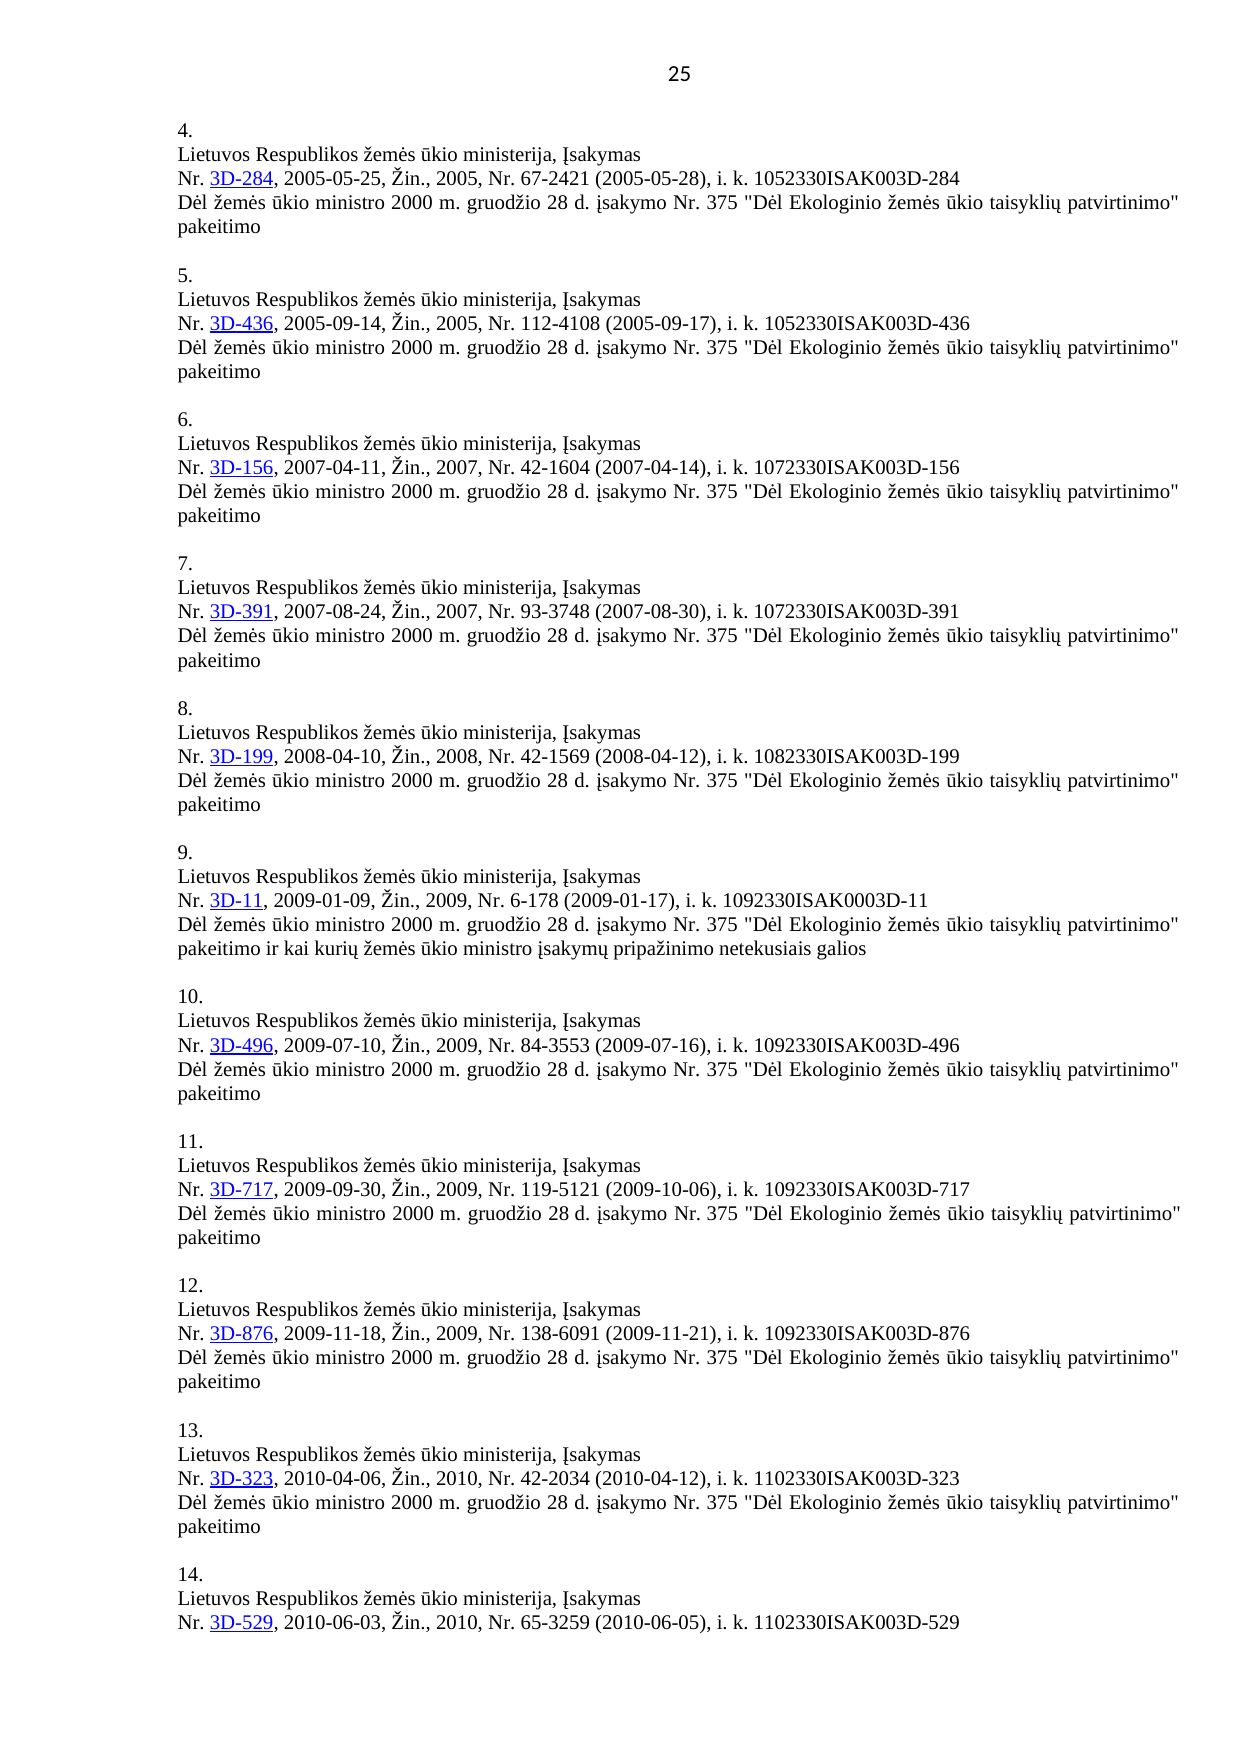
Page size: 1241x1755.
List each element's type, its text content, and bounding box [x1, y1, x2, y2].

text Nr. 3D-284, 2005-05-25, Žin., 2005, Nr. 67-2421 (2005-05-28), i. k. 1052330ISAK003D-284 [177, 166, 1181, 190]
text Dėl žemės ūkio ministro 2000 m. gruodžio 28 d. įsakymo Nr. 375 "Dėl Ekologinio žemės ūkio taisyklių patvirtinimo" pakeitimo ir kai kurių žemės ūkio ministro įsakymų pripažinimo netekusiais galios [177, 912, 1181, 960]
text Dėl žemės ūkio ministro 2000 m. gruodžio 28 d. įsakymo Nr. 375 "Dėl Ekologinio žemės ūkio taisyklių patvirtinimo" pakeitimo [177, 479, 1181, 527]
text Lietuvos Respublikos žemės ūkio ministerija, Įsakymas [177, 1008, 1181, 1032]
text Nr. 3D-529, 2010-06-03, Žin., 2010, Nr. 65-3259 (2010-06-05), i. k. 1102330ISAK003D-529 [177, 1610, 1181, 1634]
text Lietuvos Respublikos žemės ūkio ministerija, Įsakymas [177, 864, 1181, 888]
text 12. [177, 1273, 1181, 1297]
text Dėl žemės ūkio ministro 2000 m. gruodžio 28 d. įsakymo Nr. 375 "Dėl Ekologinio žemės ūkio taisyklių patvirtinimo" pakeitimo [177, 1201, 1181, 1249]
text Lietuvos Respublikos žemės ūkio ministerija, Įsakymas [177, 142, 1181, 166]
text Lietuvos Respublikos žemės ūkio ministerija, Įsakymas [177, 575, 1181, 599]
text Nr. 3D-436, 2005-09-14, Žin., 2005, Nr. 112-4108 (2005-09-17), i. k. 1052330ISAK003D-436 [177, 311, 1181, 335]
text Nr. 3D-199, 2008-04-10, Žin., 2008, Nr. 42-1569 (2008-04-12), i. k. 1082330ISAK003D-199 [177, 744, 1181, 768]
text Lietuvos Respublikos žemės ūkio ministerija, Įsakymas [177, 1442, 1181, 1466]
text Lietuvos Respublikos žemės ūkio ministerija, Įsakymas [177, 1153, 1181, 1177]
text Nr. 3D-717, 2009-09-30, Žin., 2009, Nr. 119-5121 (2009-10-06), i. k. 1092330ISAK003D-717 [177, 1177, 1181, 1201]
text 7. [177, 551, 1181, 575]
text Nr. 3D-496, 2009-07-10, Žin., 2009, Nr. 84-3553 (2009-07-16), i. k. 1092330ISAK003D-496 [177, 1032, 1181, 1057]
text Lietuvos Respublikos žemės ūkio ministerija, Įsakymas [177, 287, 1181, 311]
text Dėl žemės ūkio ministro 2000 m. gruodžio 28 d. įsakymo Nr. 375 "Dėl Ekologinio žemės ūkio taisyklių patvirtinimo" pakeitimo [177, 768, 1181, 816]
text Dėl žemės ūkio ministro 2000 m. gruodžio 28 d. įsakymo Nr. 375 "Dėl Ekologinio žemės ūkio taisyklių patvirtinimo" pakeitimo [177, 1057, 1181, 1105]
text 4. [177, 118, 1181, 142]
text 10. [177, 984, 1181, 1008]
text Dėl žemės ūkio ministro 2000 m. gruodžio 28 d. įsakymo Nr. 375 "Dėl Ekologinio žemės ūkio taisyklių patvirtinimo" pakeitimo [177, 1490, 1181, 1538]
text 5. [177, 262, 1181, 287]
text Nr. 3D-323, 2010-04-06, Žin., 2010, Nr. 42-2034 (2010-04-12), i. k. 1102330ISAK003D-323 [177, 1466, 1181, 1490]
text Lietuvos Respublikos žemės ūkio ministerija, Įsakymas [177, 431, 1181, 455]
text Nr. 3D-156, 2007-04-11, Žin., 2007, Nr. 42-1604 (2007-04-14), i. k. 1072330ISAK003D-156 [177, 455, 1181, 479]
text 9. [177, 840, 1181, 864]
text Dėl žemės ūkio ministro 2000 m. gruodžio 28 d. įsakymo Nr. 375 "Dėl Ekologinio žemės ūkio taisyklių patvirtinimo" pakeitimo [177, 190, 1181, 238]
text Lietuvos Respublikos žemės ūkio ministerija, Įsakymas [177, 1297, 1181, 1321]
text 8. [177, 696, 1181, 720]
text Lietuvos Respublikos žemės ūkio ministerija, Įsakymas [177, 1586, 1181, 1610]
text 11. [177, 1129, 1181, 1153]
text 14. [177, 1562, 1181, 1586]
text Lietuvos Respublikos žemės ūkio ministerija, Įsakymas [177, 720, 1181, 744]
text Nr. 3D-876, 2009-11-18, Žin., 2009, Nr. 138-6091 (2009-11-21), i. k. 1092330ISAK003D-876 [177, 1321, 1181, 1345]
text Nr. 3D-391, 2007-08-24, Žin., 2007, Nr. 93-3748 (2007-08-30), i. k. 1072330ISAK003D-391 [177, 599, 1181, 623]
text Dėl žemės ūkio ministro 2000 m. gruodžio 28 d. įsakymo Nr. 375 "Dėl Ekologinio žemės ūkio taisyklių patvirtinimo" pakeitimo [177, 1345, 1181, 1393]
text Dėl žemės ūkio ministro 2000 m. gruodžio 28 d. įsakymo Nr. 375 "Dėl Ekologinio žemės ūkio taisyklių patvirtinimo" pakeitimo [177, 335, 1181, 383]
text Nr. 3D-11, 2009-01-09, Žin., 2009, Nr. 6-178 (2009-01-17), i. k. 1092330ISAK0003D-11 [177, 888, 1181, 912]
text 6. [177, 407, 1181, 431]
text 13. [177, 1417, 1181, 1442]
text Dėl žemės ūkio ministro 2000 m. gruodžio 28 d. įsakymo Nr. 375 "Dėl Ekologinio žemės ūkio taisyklių patvirtinimo" pakeitimo [177, 623, 1181, 672]
